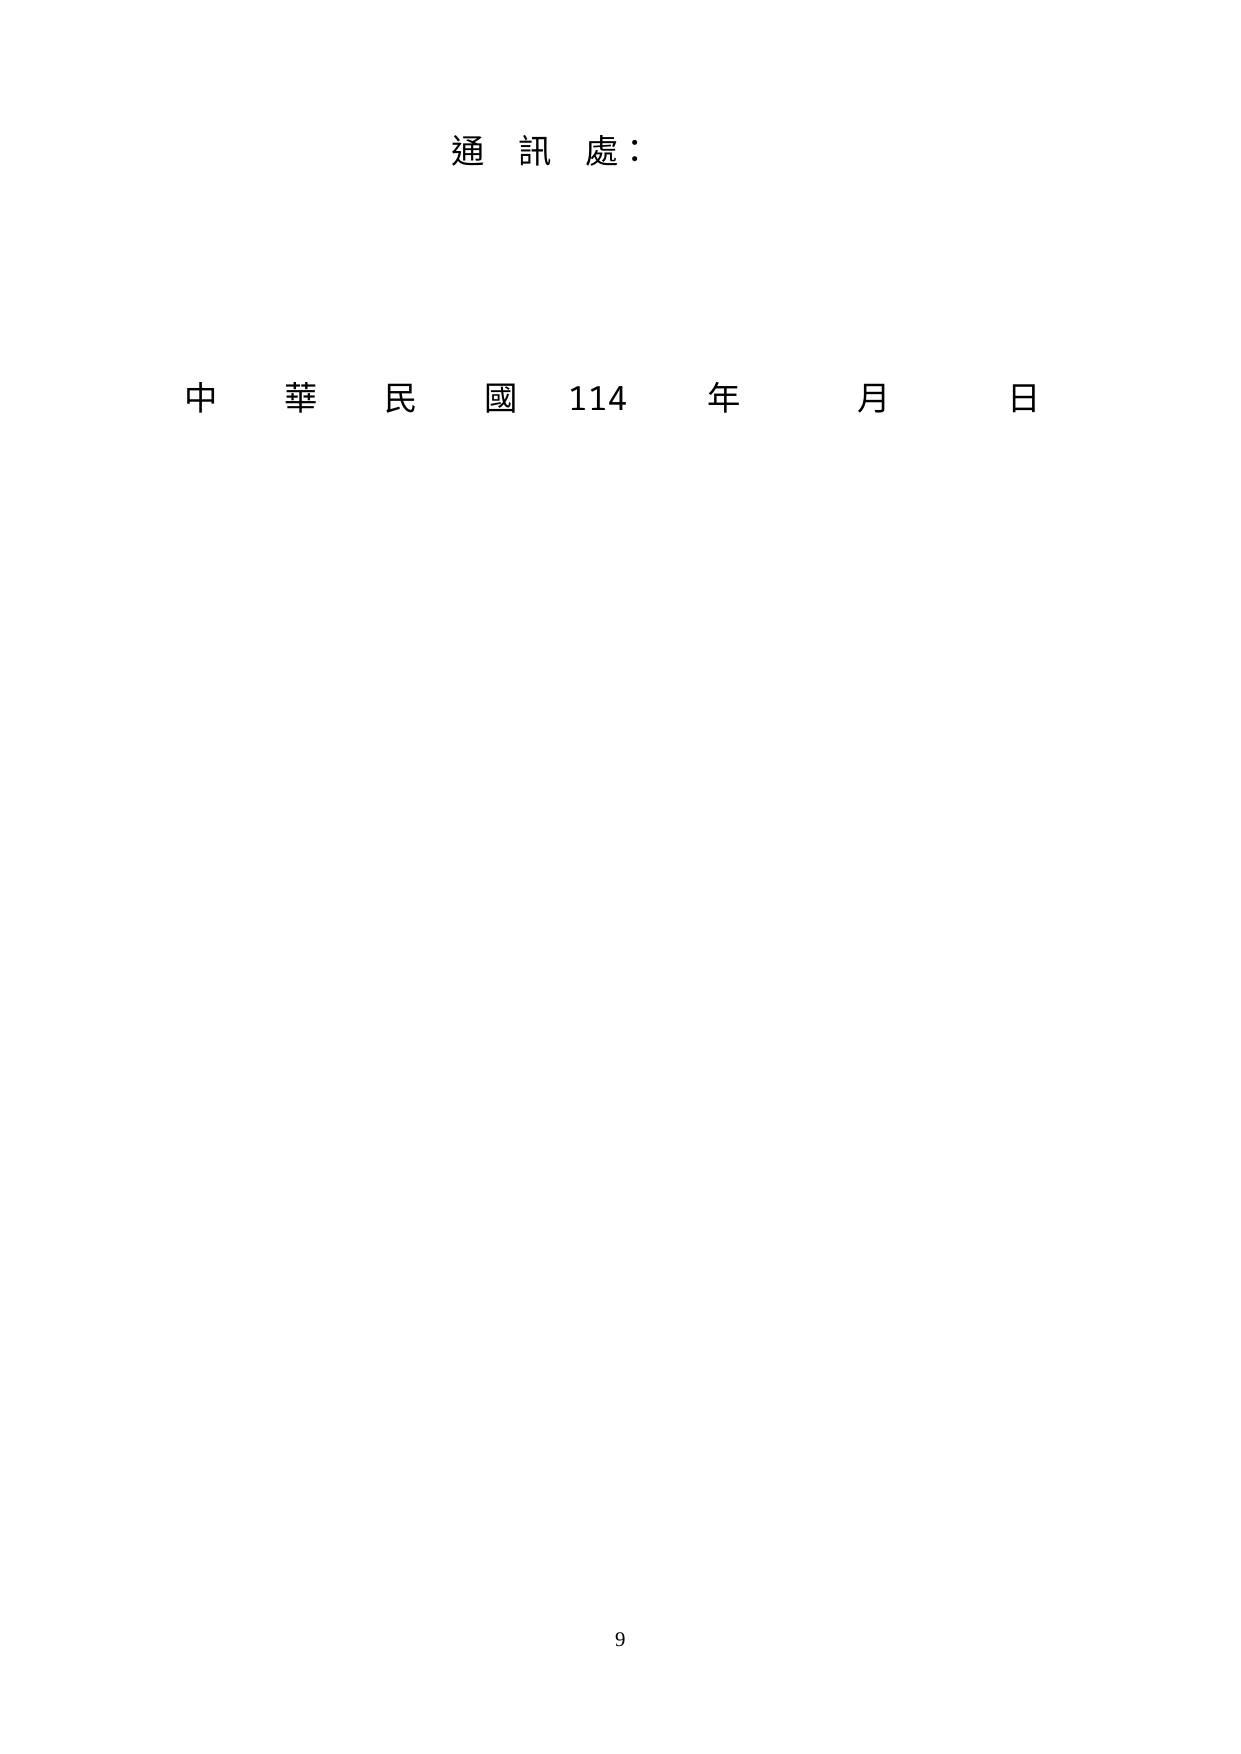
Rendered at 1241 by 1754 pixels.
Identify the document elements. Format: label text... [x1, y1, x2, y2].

text 通 訊 處： [118, 108, 1122, 170]
text 中 華 民 國 114 年 月 日 [118, 372, 1122, 421]
